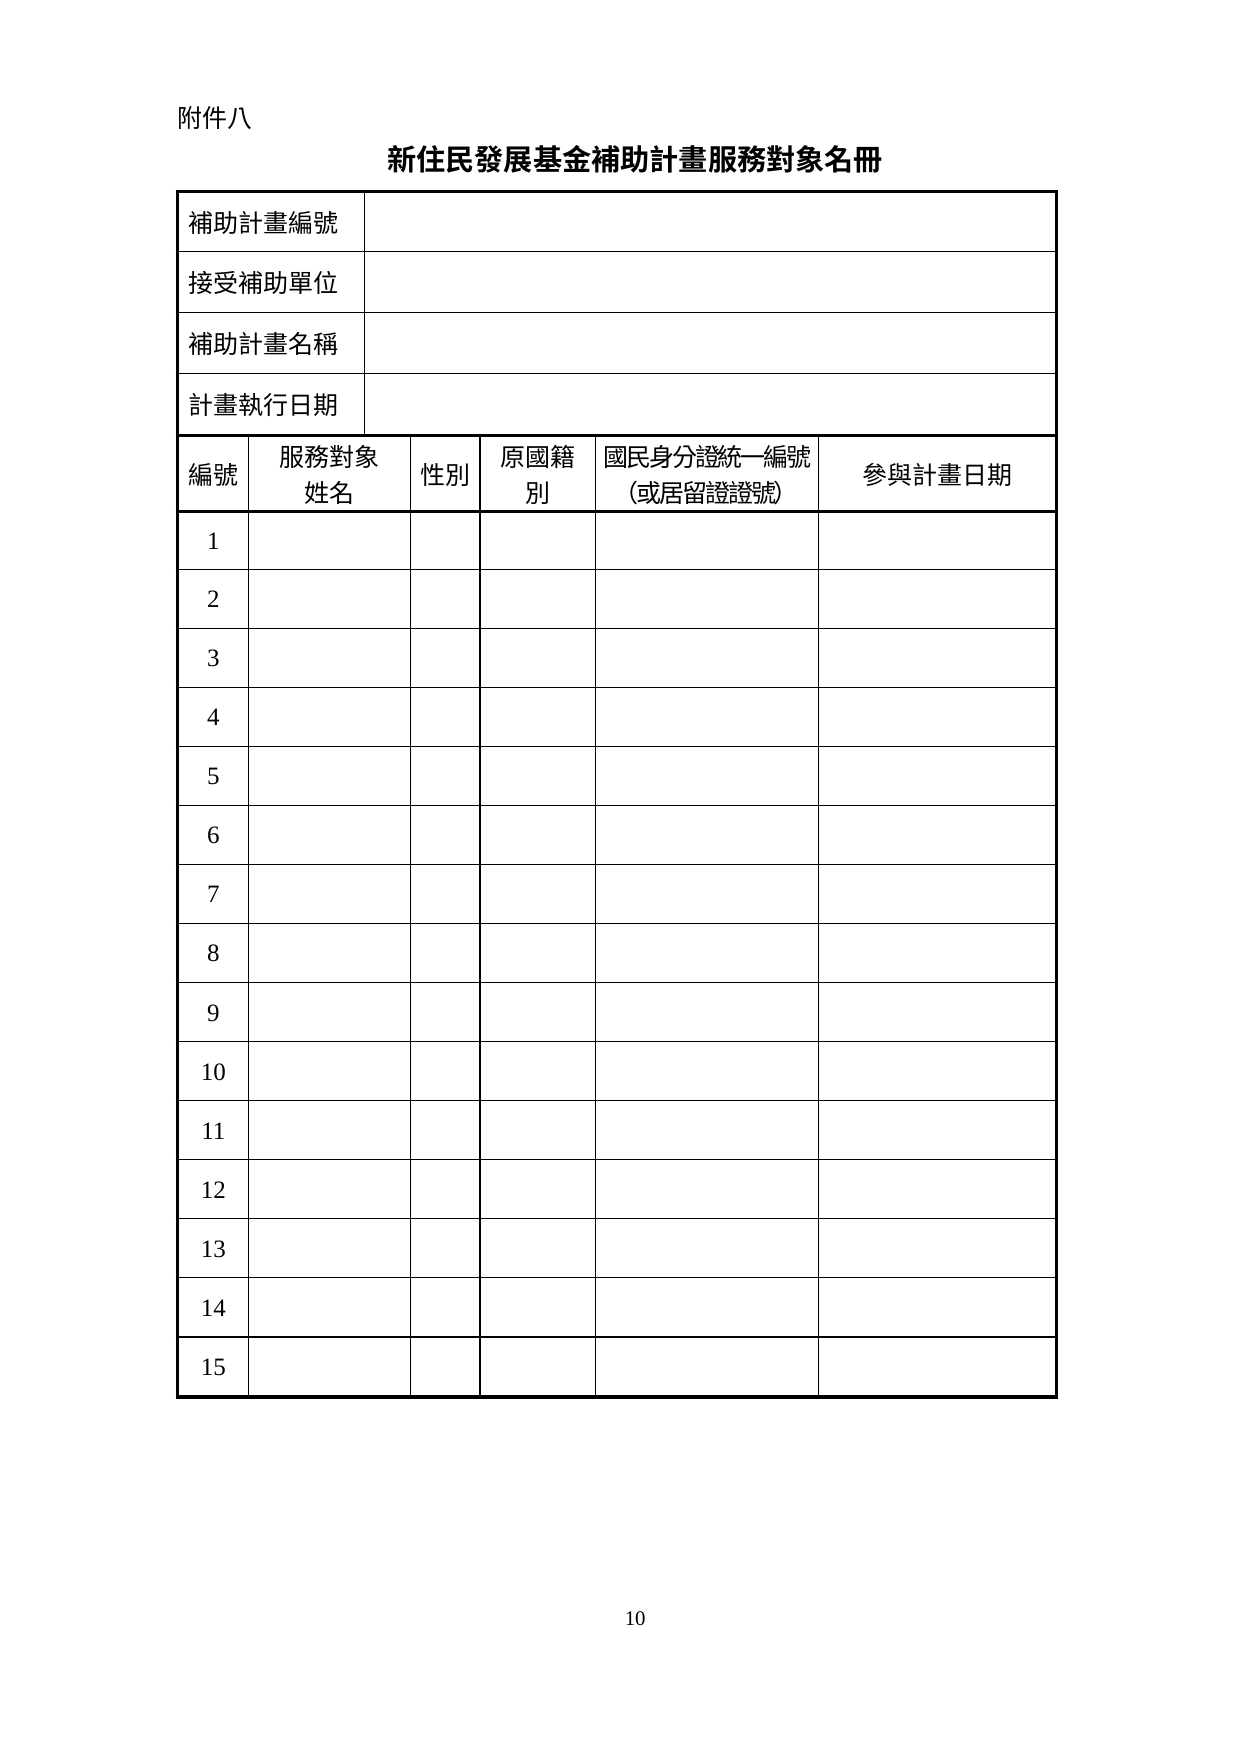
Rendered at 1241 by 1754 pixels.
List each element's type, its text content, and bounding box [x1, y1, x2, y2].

table_cell 國民身分證統一編號 （或居留證證號） [596, 437, 818, 509]
table_cell [819, 747, 1055, 805]
table_cell [819, 1160, 1055, 1218]
table_cell [819, 1278, 1055, 1336]
table_cell [249, 1101, 410, 1159]
table_cell [481, 983, 595, 1041]
table_cell [596, 1219, 818, 1277]
table_cell [481, 806, 595, 864]
table_cell [249, 1042, 410, 1100]
table_cell 14 [179, 1278, 248, 1336]
table_cell 7 [179, 865, 248, 923]
table_cell [596, 1338, 818, 1395]
table_cell [819, 1042, 1055, 1100]
table_cell [819, 629, 1055, 687]
table_cell 5 [179, 747, 248, 805]
table_cell 6 [179, 806, 248, 864]
table_cell [481, 1160, 595, 1218]
table_header [365, 193, 1055, 251]
table_cell 性別 [411, 437, 479, 509]
table_cell [819, 570, 1055, 628]
table_cell 11 [179, 1101, 248, 1159]
table_cell 參與計畫日期 [819, 437, 1055, 509]
table_cell [249, 570, 410, 628]
table_cell [481, 1278, 595, 1336]
table_cell 3 [179, 629, 248, 687]
table_cell [365, 252, 1055, 312]
table_cell [819, 924, 1055, 982]
table_cell [481, 747, 595, 805]
table_cell [596, 865, 818, 923]
table_cell [596, 570, 818, 628]
table_cell [411, 688, 479, 746]
table_cell 接受補助單位 [179, 252, 364, 312]
table_cell [411, 1219, 479, 1277]
table_cell [596, 983, 818, 1041]
table_cell [411, 1278, 479, 1336]
table_cell 計畫執行日期 [179, 374, 364, 434]
table_cell [481, 1101, 595, 1159]
table_cell [481, 513, 595, 568]
table_cell 13 [179, 1219, 248, 1277]
table_cell [481, 1338, 595, 1395]
table_cell [596, 513, 818, 568]
table_cell 4 [179, 688, 248, 746]
table_cell [819, 806, 1055, 864]
table_cell [596, 1042, 818, 1100]
text 新住民發展基金補助計畫服務對象名冊 [177, 137, 1092, 179]
table_cell [819, 1338, 1055, 1395]
table_cell [481, 688, 595, 746]
table_cell [481, 1042, 595, 1100]
table_cell [819, 865, 1055, 923]
table_cell [819, 983, 1055, 1041]
table_cell [249, 1219, 410, 1277]
table_cell 10 [179, 1042, 248, 1100]
table_cell [249, 1278, 410, 1336]
table_cell [411, 570, 479, 628]
table_cell [249, 747, 410, 805]
table_cell [249, 865, 410, 923]
table_cell [819, 513, 1055, 568]
table_cell [249, 1160, 410, 1218]
table_cell [249, 806, 410, 864]
table_cell [249, 983, 410, 1041]
table_cell [819, 1101, 1055, 1159]
text 附件八 [177, 89, 1092, 137]
table_cell [411, 747, 479, 805]
table_cell [481, 570, 595, 628]
table_cell 補助計畫名稱 [179, 313, 364, 373]
table_cell [411, 1101, 479, 1159]
table_cell 8 [179, 924, 248, 982]
table_cell [596, 1278, 818, 1336]
table_header 補助計畫編號 [179, 193, 364, 251]
table_cell [481, 1219, 595, 1277]
table_cell [411, 924, 479, 982]
table_cell [481, 865, 595, 923]
table_cell [365, 374, 1055, 434]
table_cell [249, 1338, 410, 1395]
table_cell [481, 629, 595, 687]
table_cell [411, 865, 479, 923]
table_cell 原國籍別 [481, 437, 595, 509]
table_cell [365, 313, 1055, 373]
table_cell [596, 1101, 818, 1159]
table_cell [411, 1042, 479, 1100]
table_cell [411, 629, 479, 687]
table_cell [596, 1160, 818, 1218]
table_cell [596, 806, 818, 864]
table_cell 編號 [179, 437, 248, 509]
table_cell [249, 688, 410, 746]
table_cell [249, 513, 410, 568]
table_cell [819, 688, 1055, 746]
table_cell [596, 688, 818, 746]
table_cell 1 [179, 513, 248, 568]
table_cell [249, 629, 410, 687]
table_cell [411, 513, 479, 568]
table_cell [596, 629, 818, 687]
table_cell [819, 1219, 1055, 1277]
table_cell 服務對象 姓名 [249, 437, 410, 509]
table_cell 12 [179, 1160, 248, 1218]
table_cell 2 [179, 570, 248, 628]
table_cell [481, 924, 595, 982]
table_cell 15 [179, 1338, 248, 1395]
table_cell 9 [179, 983, 248, 1041]
table_cell [596, 924, 818, 982]
table_cell [411, 1338, 479, 1395]
table_cell [596, 747, 818, 805]
table_cell [411, 983, 479, 1041]
table_cell [411, 806, 479, 864]
table_cell [411, 1160, 479, 1218]
table_cell [249, 924, 410, 982]
